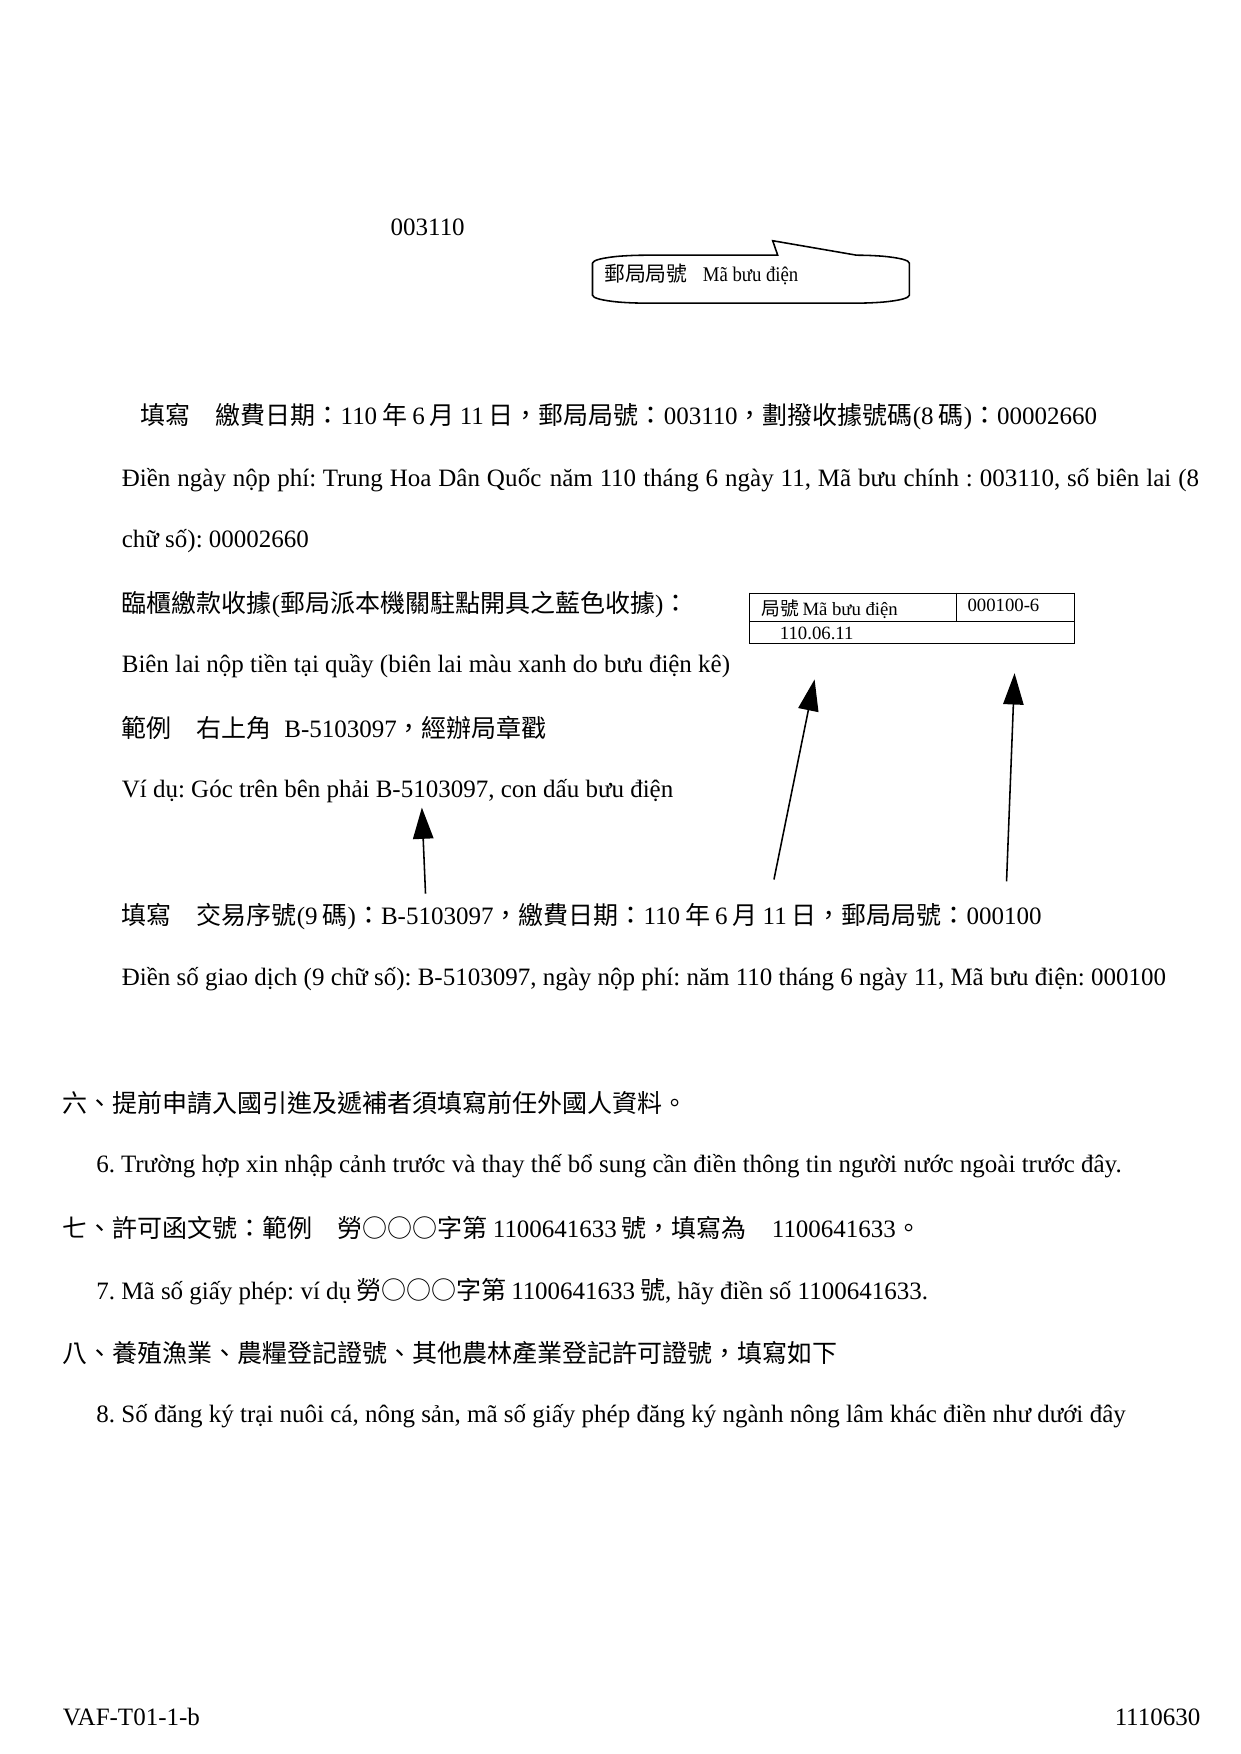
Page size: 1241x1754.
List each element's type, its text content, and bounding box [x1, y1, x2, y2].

text 填寫 交易序號(9碼)：B-5103097，繳費日期：110年6月11日，郵局局號：000100 [122, 872, 1200, 935]
list 八、養殖漁業、農糧登記證號、其他農林產業登記許可證號，填寫如下 [63, 1310, 1194, 1372]
text 003110 [122, 185, 1200, 247]
text [802, 685, 1012, 747]
text [1013, 685, 1200, 747]
text 範例 右上角 B-5103097，經辦局章戳 [122, 685, 810, 747]
text 7. Mã số giấy phép: ví dụ勞○○○字第1100641633號, hãy điền số 1100641633. [77, 1247, 1200, 1310]
text 8. Số đăng ký trại nuôi cá, nông sản, mã số giấy phép đăng ký ngành nông lâm khác điền như dưới đây [77, 1372, 1200, 1435]
text [1011, 747, 1200, 810]
text 臨櫃繳款收據(郵局派本機關駐點開具之藍色收據)： [122, 560, 1200, 660]
list 七、許可函文號：範例 勞○○○字第1100641633號，填寫為 1100641633。 [63, 1185, 1194, 1247]
table_header 000100-6 [957, 594, 1074, 621]
table_header 局號Mã bưu điện [750, 594, 956, 621]
text Biên lai nộp tiền tại quầy (biên lai màu xanh do bưu điện kê) [122, 622, 1200, 685]
list 六、提前申請入國引進及遞補者須填寫前任外國人資料。 [63, 1060, 1194, 1122]
text Điền ngày nộp phí: Trung Hoa Dân Quốc năm 110 tháng 6 ngày 11, Mã bưu chính : 003110, số biên lai (8 chữ số): 00002660 [122, 435, 1200, 560]
table_cell 110.06.11 [750, 622, 1074, 643]
text Điền số giao dịch (9 chữ số): B-5103097, ngày nộp phí: năm 110 tháng 6 ngày 11, Mã bưu điện: 000100 [122, 935, 1200, 997]
text 填寫 繳費日期：110年6月11日，郵局局號：003110，劃撥收據號碼(8碼)：00002660 [122, 372, 1200, 435]
text [790, 747, 1010, 810]
text Ví dụ: Góc trên bên phải B-5103097, con dấu bưu điện [122, 747, 799, 810]
text 6. Trường hợp xin nhập cảnh trước và thay thế bổ sung cần điền thông tin người nước ngoài trước đây. [77, 1122, 1200, 1185]
